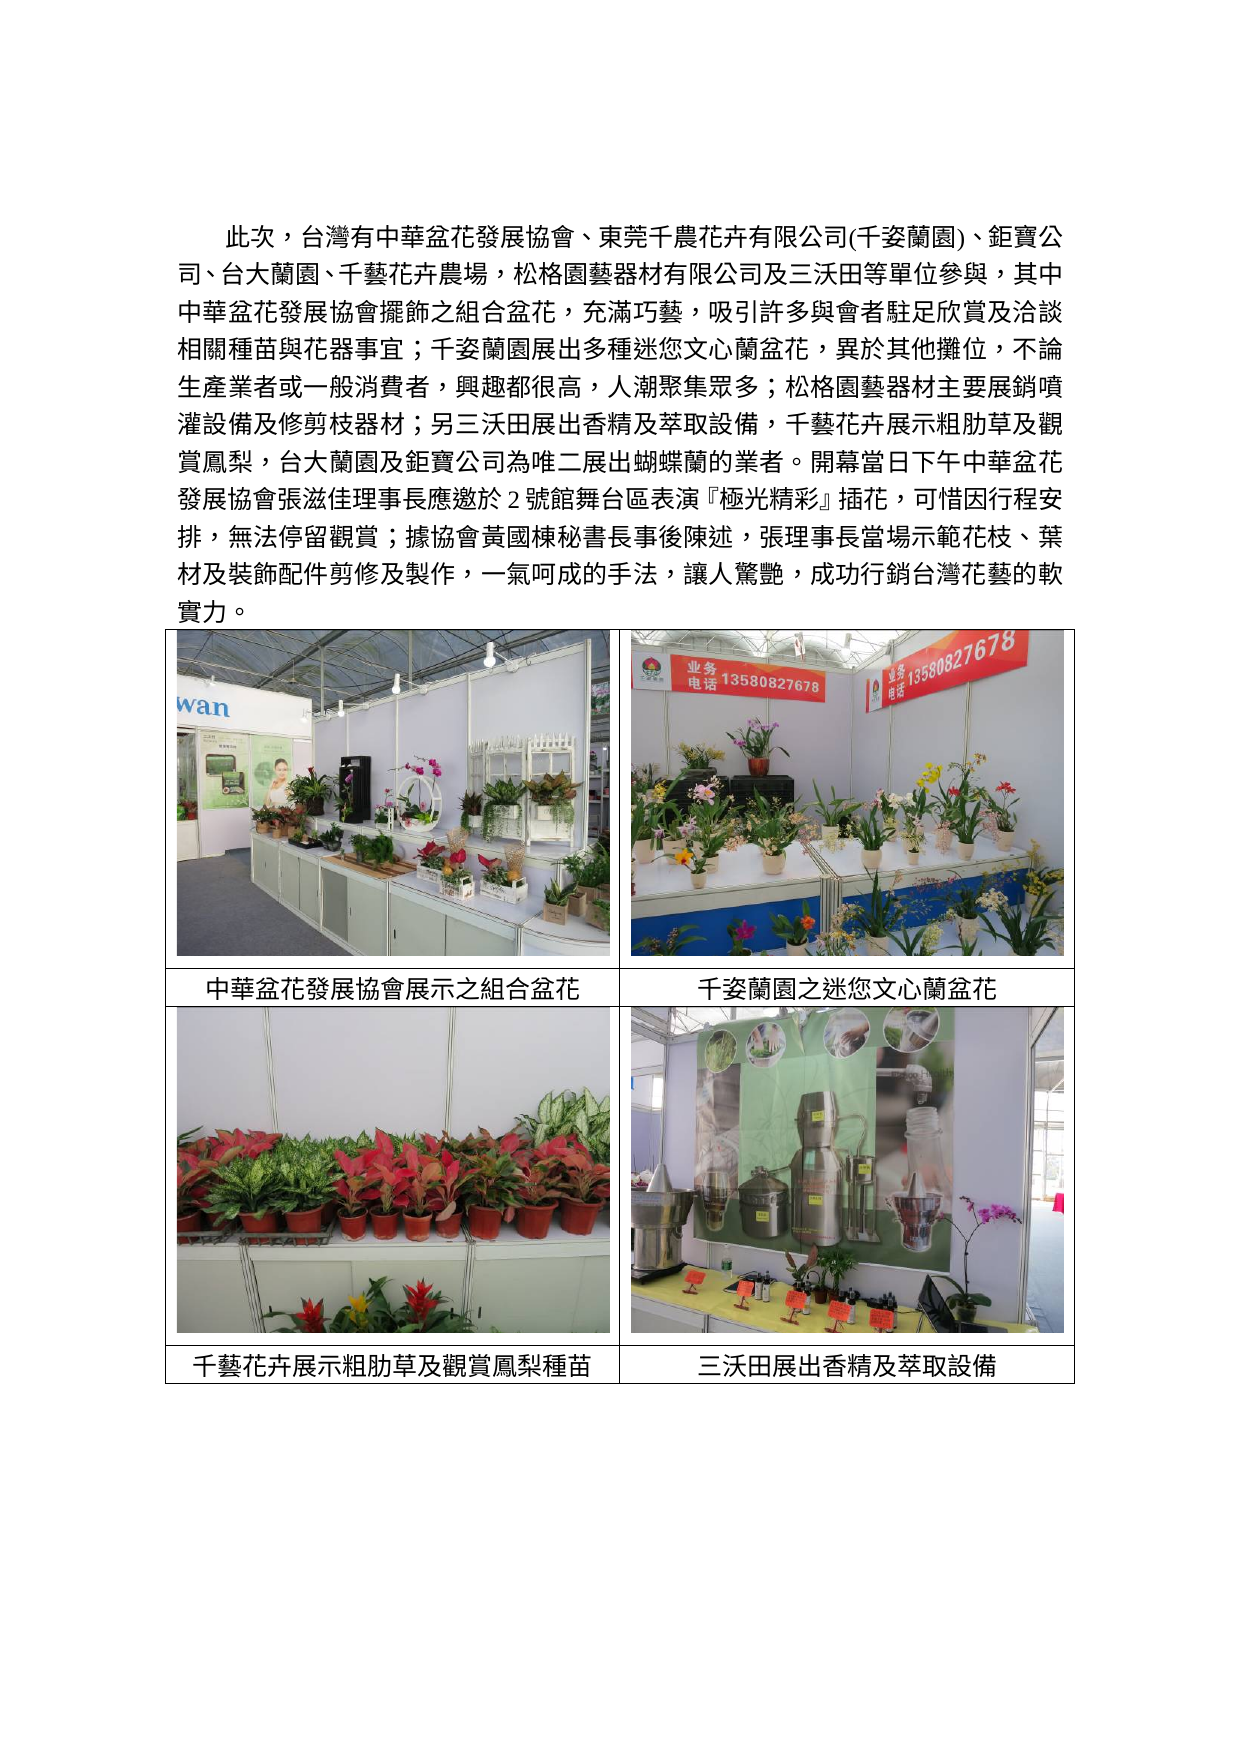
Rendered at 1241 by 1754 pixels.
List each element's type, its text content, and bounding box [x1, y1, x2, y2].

picture [631, 630, 1064, 956]
table_cell 千藝花卉展示粗肋草及觀賞鳳梨種苗 [166, 1346, 619, 1383]
table_cell [620, 1007, 1074, 1345]
table_cell 中華盆花發展協會展示之組合盆花 [166, 969, 619, 1006]
subtitle 此次，台灣有中華盆花發展協會、東莞千農花卉有限公司(千姿蘭園)、鉅寶公司、台大蘭園、千藝花卉農場，松格園藝器材有限公司及三沃田等單位參與，其中中華盆花發展協會擺飾之組合盆花，充滿巧藝，吸引許多與會者駐足欣賞及洽談相關種苗與花器事宜；千姿蘭園展出多種迷您文心蘭盆花，異於其他攤位，不論生產業者或一般消費者，興趣都很高，人潮聚集眾多；松格園藝器材主要展銷噴灌設備及修剪枝器材；另三沃田展出香精及萃取設備，千藝花卉展示粗肋草及觀賞鳳梨，台大蘭園及鉅寶公司為唯二展出蝴蝶蘭的業者。開幕當日下午中華盆花發展協會張滋佳理事長應邀於2號館舞台區表演『極光精彩』插花，可惜因行程安排，無法停留觀賞；據協會黃國棟秘書長事後陳述，張理事長當場示範花枝、葉材及裝飾配件剪修及製作，一氣呵成的手法，讓人驚艷，成功行銷台灣花藝的軟實力。 [177, 217, 1063, 629]
picture [631, 1007, 1064, 1333]
table_cell [166, 1007, 619, 1345]
table_cell 千姿蘭園之迷您文心蘭盆花 [620, 969, 1074, 1006]
table_header [620, 630, 1074, 968]
table_header [166, 630, 619, 968]
table_cell 三沃田展出香精及萃取設備 [620, 1346, 1074, 1383]
picture [176, 630, 610, 956]
picture [176, 1007, 610, 1333]
